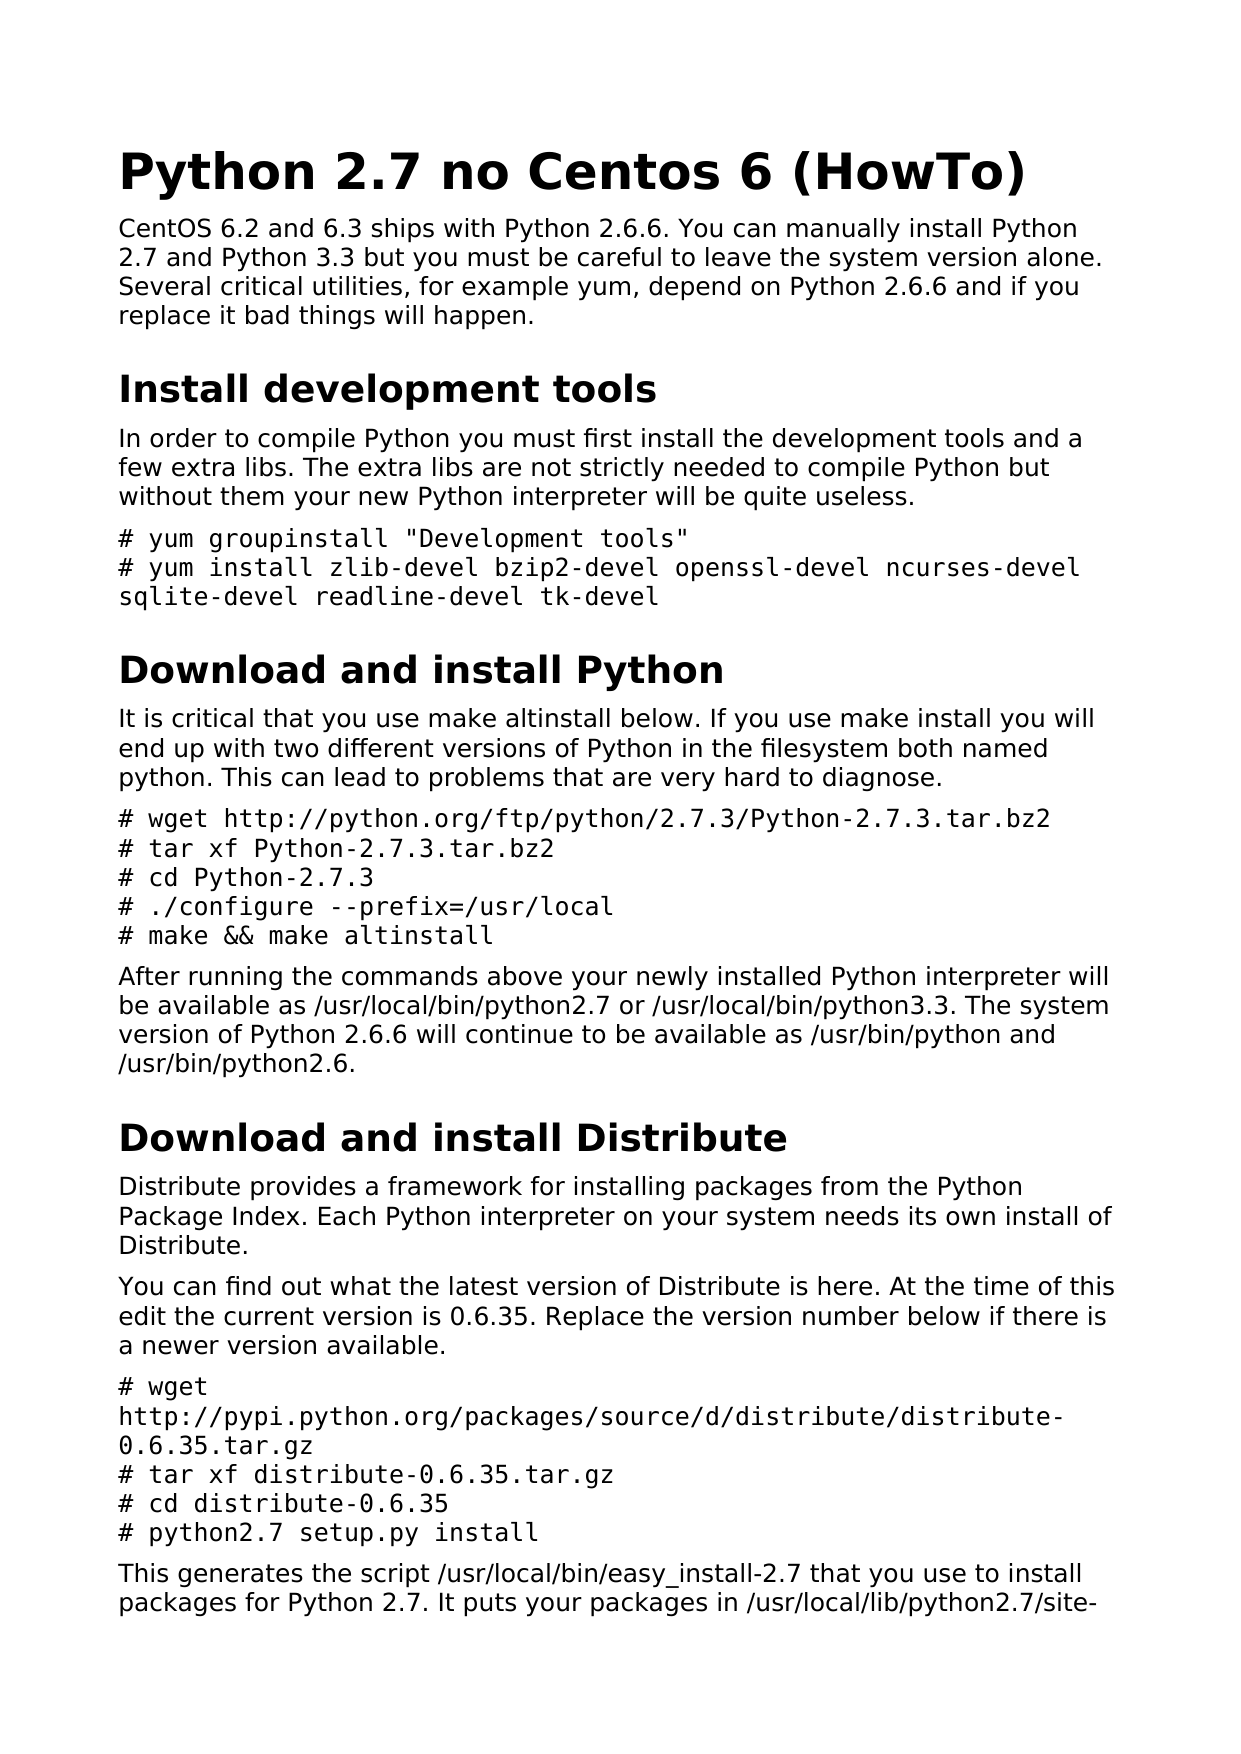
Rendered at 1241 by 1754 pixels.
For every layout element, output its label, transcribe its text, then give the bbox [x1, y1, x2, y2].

text # wget http://pypi.python.org/packages/source/d/distribute/distribute-0.6.35.tar.gz # tar xf distribute-0.6.35.tar.gz # cd distribute-0.6.35 # python2.7 setup.py install [118, 1372, 1122, 1547]
text In order to compile Python you must first install the development tools and a few extra libs. The extra libs are not strictly needed to compile Python but without them your new Python interpreter will be quite useless. [118, 424, 1122, 512]
text Distribute provides a framework for installing packages from the Python Package Index. Each Python interpreter on your system needs its own install of Distribute. [118, 1172, 1122, 1260]
subtitle Python 2.7 no Centos 6 (HowTo) [118, 143, 1122, 201]
text After running the commands above your newly installed Python interpreter will be available as /usr/local/bin/python2.7 or /usr/local/bin/python3.3. The system version of Python 2.6.6 will continue to be available as /usr/bin/python and /usr/bin/python2.6. [118, 962, 1122, 1079]
text CentOS 6.2 and 6.3 ships with Python 2.6.6. You can manually install Python 2.7 and Python 3.3 but you must be careful to leave the system version alone. Several critical utilities, for example yum, depend on Python 2.6.6 and if you replace it bad things will happen. [118, 214, 1122, 331]
subtitle Download and install Distribute [118, 1116, 1122, 1160]
text It is critical that you use make altinstall below. If you use make install you will end up with two different versions of Python in the filesystem both named python. This can lead to problems that are very hard to diagnose. [118, 704, 1122, 792]
subtitle Download and install Python [118, 648, 1122, 692]
text You can find out what the latest version of Distribute is here. At the time of this edit the current version is 0.6.35. Replace the version number below if there is a newer version available. [118, 1272, 1122, 1360]
subtitle Install development tools [118, 368, 1122, 412]
text This generates the script /usr/local/bin/easy_install-2.7 that you use to install packages for Python 2.7. It puts your packages in /usr/local/lib/python2.7/site- [118, 1559, 1122, 1618]
text # wget http://python.org/ftp/python/2.7.3/Python-2.7.3.tar.bz2 # tar xf Python-2.7.3.tar.bz2 # cd Python-2.7.3 # ./configure --prefix=/usr/local # make && make altinstall [118, 804, 1122, 950]
text # yum groupinstall "Development tools" # yum install zlib-devel bzip2-devel openssl-devel ncurses-devel sqlite-devel readline-devel tk-devel [118, 524, 1122, 612]
